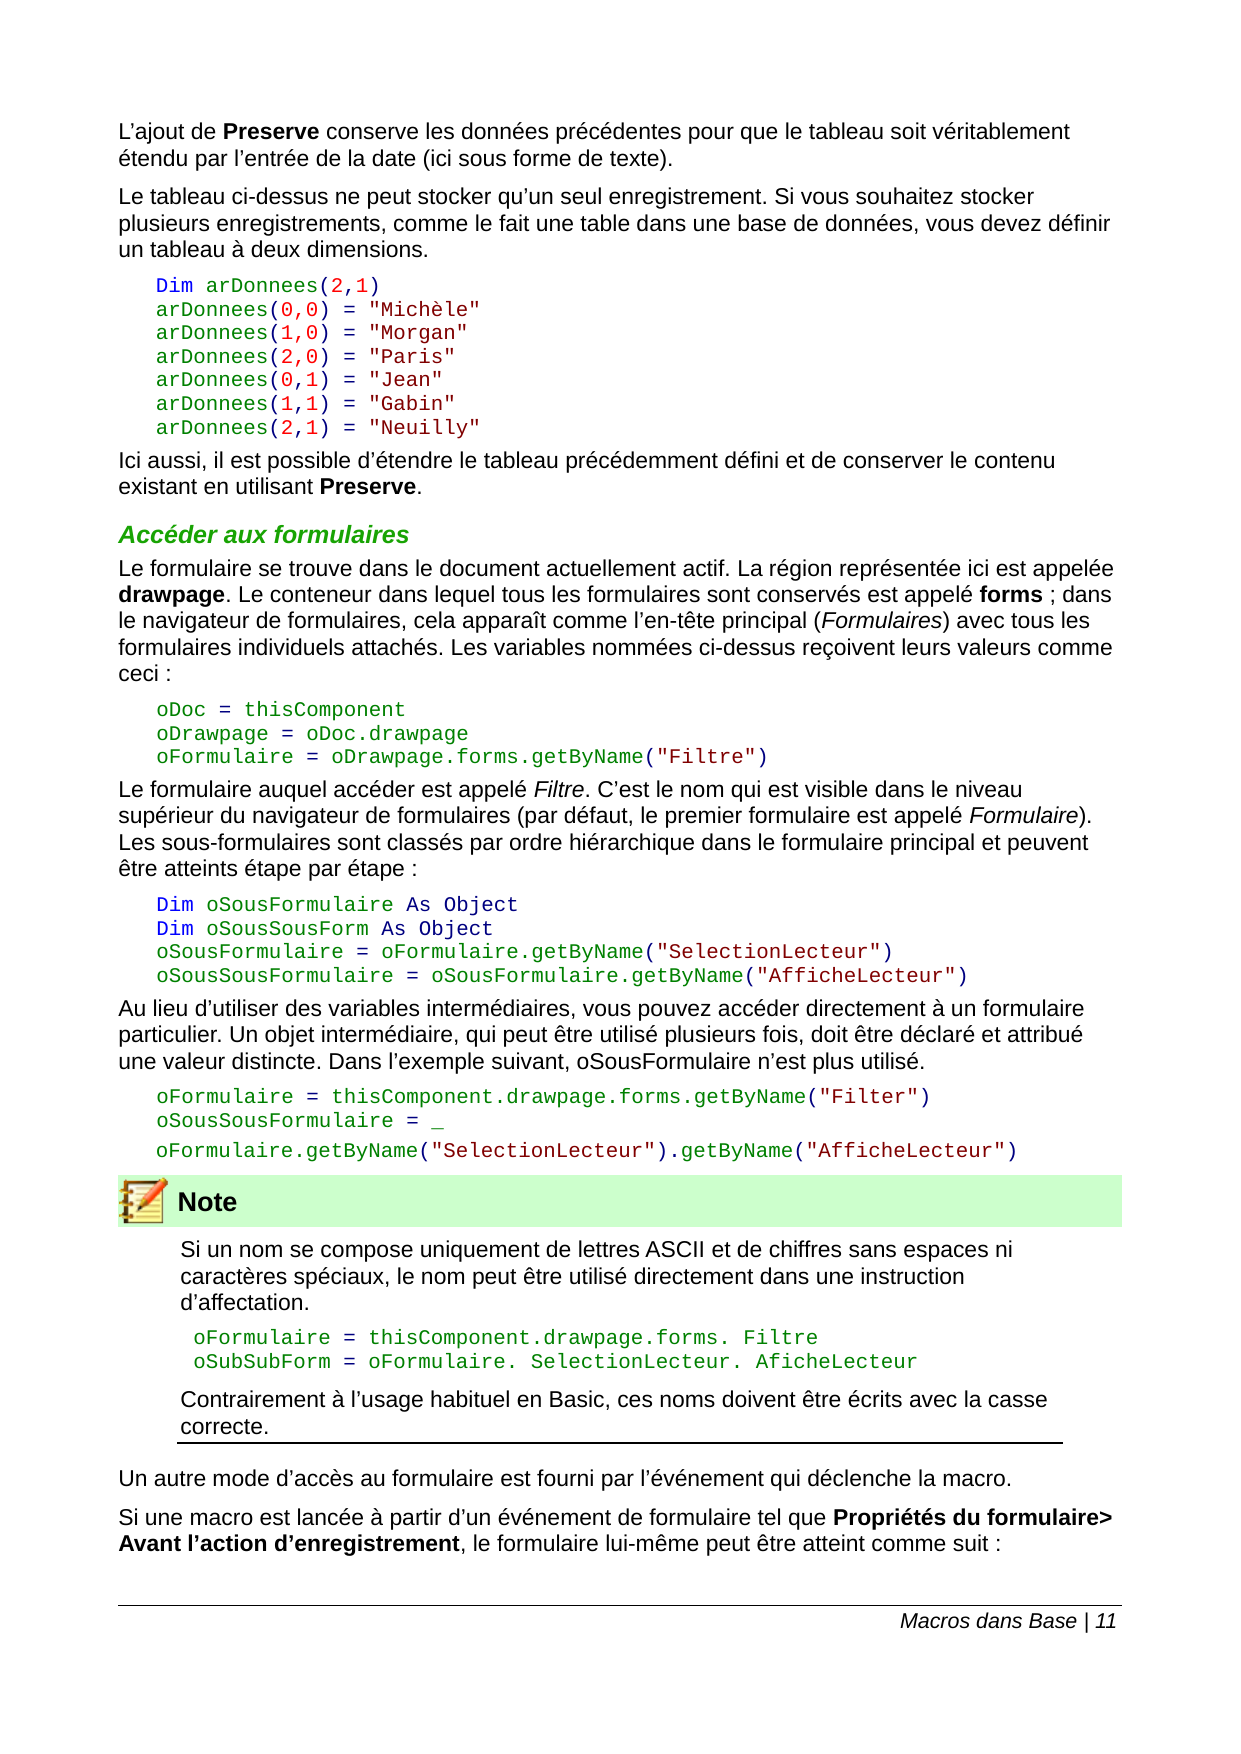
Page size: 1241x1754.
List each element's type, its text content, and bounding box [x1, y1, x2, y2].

text arDonnees(0,1) = "Jean" [156, 369, 1122, 393]
text Ici aussi, il est possible d’étendre le tableau précédemment défini et de conserver le contenu existant en utilisant Preserve. [118, 447, 1122, 499]
text arDonnees(1,0) = "Morgan" [156, 322, 1122, 346]
picture [119, 1176, 170, 1227]
text oSousSousFormulaire = oSousFormulaire.getByName("AfficheLecteur") [156, 965, 1122, 989]
text Si un nom se compose uniquement de lettres ASCII et de chiffres sans espaces ni caractères spéciaux, le nom peut être utilisé directement dans une instruction d’affectation. [177, 1233, 1063, 1316]
text oSousSousFormulaire = _ [156, 1110, 1122, 1134]
text Un autre mode d’accès au formulaire est fourni par l’événement qui déclenche la macro. [118, 1465, 1122, 1492]
text oFormulaire = thisComponent.drawpage.forms.getByName("Filter") [156, 1086, 1122, 1110]
text Le tableau ci-dessus ne peut stocker qu’un seul enregistrement. Si vous souhaitez stocker plusieurs enregistrements, comme le fait une table dans une base de données, vous devez définir un tableau à deux dimensions. [118, 183, 1122, 262]
subtitle Accéder aux formulaires [118, 520, 1122, 549]
text Dim arDonnees(2,1) [156, 275, 1122, 298]
text oDrawpage = oDoc.drawpage [156, 723, 1122, 746]
text Au lieu d’utiliser des variables intermédiaires, vous pouvez accéder directement à un formulaire particulier. Un objet intermédiaire, qui peut être utilisé plusieurs fois, doit être déclaré et attribué une valeur distincte. Dans l’exemple suivant, oSousFormulaire n’est plus utilisé. [118, 995, 1122, 1074]
text Le formulaire se trouve dans le document actuellement actif. La région représentée ici est appelée drawpage. Le conteneur dans lequel tous les formulaires sont conservés est appelé forms ; dans le navigateur de formulaires, cela apparaît comme l’en-tête principal (Formulaires) avec tous les formulaires individuels attachés. Les variables nommées ci-dessus reçoivent leurs valeurs comme ceci : [118, 555, 1122, 686]
text oFormulaire.getByName("SelectionLecteur").getByName("AfficheLecteur") [156, 1140, 1122, 1164]
text arDonnees(2,1) = "Neuilly" [156, 417, 1122, 440]
text Le formulaire auquel accéder est appelé Filtre. C’est le nom qui est visible dans le niveau supérieur du navigateur de formulaires (par défaut, le premier formulaire est appelé Formulaire). Les sous-formulaires sont classés par ordre hiérarchique dans le formulaire principal et peuvent être atteints étape par étape : [118, 776, 1122, 882]
text Dim oSousSousForm As Object [156, 918, 1122, 941]
text Dim oSousFormulaire As Object [156, 894, 1122, 918]
text arDonnees(2,0) = "Paris" [156, 346, 1122, 369]
text L’ajout de Preserve conserve les données précédentes pour que le tableau soit véritablement étendu par l’entrée de la date (ici sous forme de texte). [118, 118, 1122, 171]
text Contrairement à l’usage habituel en Basic, ces noms doivent être écrits avec la casse correcte. [177, 1383, 1063, 1442]
text Si une macro est lancée à partir d’un événement de formulaire tel que Propriétés du formulaire> Avant l’action d’enregistrement, le formulaire lui-même peut être atteint comme suit : [118, 1504, 1122, 1557]
text oDoc = thisComponent [156, 699, 1122, 723]
text oFormulaire = thisComponent.drawpage.forms. Filtre oSubSubForm = oFormulaire. SelectionLecteur. AficheLecteur [177, 1324, 1063, 1374]
subtitle Note [118, 1175, 1122, 1227]
text oFormulaire = oDrawpage.forms.getByName("Filtre") [156, 746, 1122, 770]
text oSousFormulaire = oFormulaire.getByName("SelectionLecteur") [156, 941, 1122, 965]
text arDonnees(1,1) = "Gabin" [156, 393, 1122, 417]
text arDonnees(0,0) = "Michèle" [156, 298, 1122, 322]
